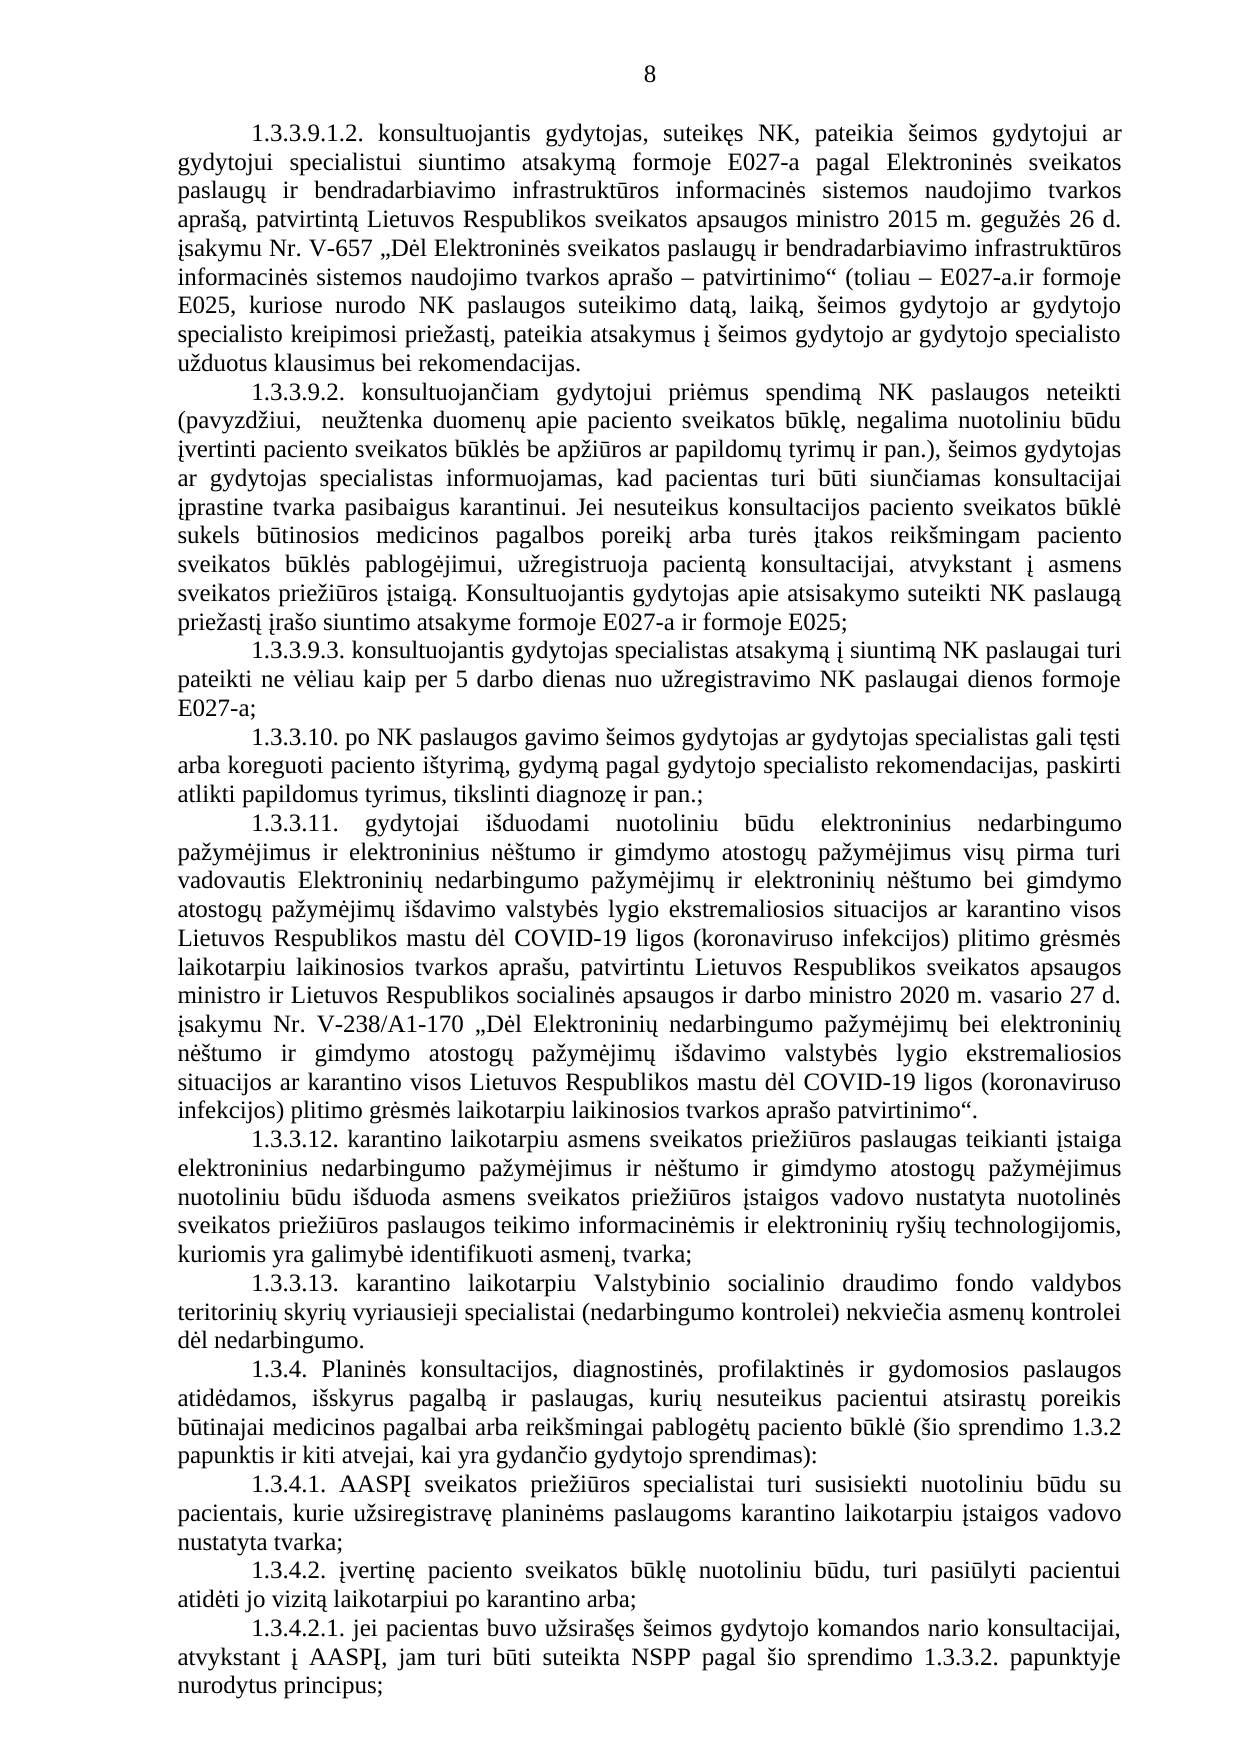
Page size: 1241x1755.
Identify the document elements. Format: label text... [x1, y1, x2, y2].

text 1.3.3.10. po NK paslaugos gavimo šeimos gydytojas ar gydytojas specialistas gali tęsti arba koreguoti paciento ištyrimą, gydymą pagal gydytojo specialisto rekomendacijas, paskirti atlikti papildomus tyrimus, tikslinti diagnozę ir pan.; [177, 722, 1122, 808]
text 1.3.4.2. įvertinę paciento sveikatos būklę nuotoliniu būdu, turi pasiūlyti pacientui atidėti jo vizitą laikotarpiui po karantino arba; [177, 1556, 1122, 1613]
text 1.3.3.12. karantino laikotarpiu asmens sveikatos priežiūros paslaugas teikianti įstaiga elektroninius nedarbingumo pažymėjimus ir nėštumo ir gimdymo atostogų pažymėjimus nuotoliniu būdu išduoda asmens sveikatos priežiūros įstaigos vadovo nustatyta nuotolinės sveikatos priežiūros paslaugos teikimo informacinėmis ir elektroninių ryšių technologijomis, kuriomis yra galimybė identifikuoti asmenį, tvarka; [177, 1124, 1122, 1268]
text 1.3.3.9.1.2. konsultuojantis gydytojas, suteikęs NK, pateikia šeimos gydytojui ar gydytojui specialistui siuntimo atsakymą formoje E027-a pagal Elektroninės sveikatos paslaugų ir bendradarbiavimo infrastruktūros informacinės sistemos naudojimo tvarkos aprašą, patvirtintą Lietuvos Respublikos sveikatos apsaugos ministro 2015 m. gegužės 26 d. įsakymu Nr. V-657 „Dėl Elektroninės sveikatos paslaugų ir bendradarbiavimo infrastruktūros informacinės sistemos naudojimo tvarkos aprašo – patvirtinimo“ (toliau – E027-a.ir formoje E025, kuriose nurodo NK paslaugos suteikimo datą, laiką, šeimos gydytojo ar gydytojo specialisto kreipimosi priežastį, pateikia atsakymus į šeimos gydytojo ar gydytojo specialisto užduotus klausimus bei rekomendacijas. [177, 118, 1122, 377]
text 1.3.4. Planinės konsultacijos, diagnostinės, profilaktinės ir gydomosios paslaugos atidėdamos, išskyrus pagalbą ir paslaugas, kurių nesuteikus pacientui atsirastų poreikis būtinajai medicinos pagalbai arba reikšmingai pablogėtų paciento būklė (šio sprendimo 1.3.2 papunktis ir kiti atvejai, kai yra gydančio gydytojo sprendimas): [177, 1354, 1122, 1469]
text 1.3.3.11. gydytojai išduodami nuotoliniu būdu elektroninius nedarbingumo pažymėjimus ir elektroninius nėštumo ir gimdymo atostogų pažymėjimus visų pirma turi vadovautis Elektroninių nedarbingumo pažymėjimų ir elektroninių nėštumo bei gimdymo atostogų pažymėjimų išdavimo valstybės lygio ekstremaliosios situacijos ar karantino visos Lietuvos Respublikos mastu dėl COVID-19 ligos (koronaviruso infekcijos) plitimo grėsmės laikotarpiu laikinosios tvarkos aprašu, patvirtintu Lietuvos Respublikos sveikatos apsaugos ministro ir Lietuvos Respublikos socialinės apsaugos ir darbo ministro 2020 m. vasario 27 d. įsakymu Nr. V-238/A1-170 „Dėl Elektroninių nedarbingumo pažymėjimų bei elektroninių nėštumo ir gimdymo atostogų pažymėjimų išdavimo valstybės lygio ekstremaliosios situacijos ar karantino visos Lietuvos Respublikos mastu dėl COVID-19 ligos (koronaviruso infekcijos) plitimo grėsmės laikotarpiu laikinosios tvarkos aprašo patvirtinimo“. [177, 808, 1122, 1124]
text 1.3.4.1. AASPĮ sveikatos priežiūros specialistai turi susisiekti nuotoliniu būdu su pacientais, kurie užsiregistravę planinėms paslaugoms karantino laikotarpiu įstaigos vadovo nustatyta tvarka; [177, 1469, 1122, 1556]
text 1.3.3.9.3. konsultuojantis gydytojas specialistas atsakymą į siuntimą NK paslaugai turi pateikti ne vėliau kaip per 5 darbo dienas nuo užregistravimo NK paslaugai dienos formoje E027-a; [177, 636, 1122, 722]
text 1.3.3.9.2. konsultuojančiam gydytojui priėmus spendimą NK paslaugos neteikti (pavyzdžiui, neužtenka duomenų apie paciento sveikatos būklę, negalima nuotoliniu būdu įvertinti paciento sveikatos būklės be apžiūros ar papildomų tyrimų ir pan.), šeimos gydytojas ar gydytojas specialistas informuojamas, kad pacientas turi būti siunčiamas konsultacijai įprastine tvarka pasibaigus karantinui. Jei nesuteikus konsultacijos paciento sveikatos būklė sukels būtinosios medicinos pagalbos poreikį arba turės įtakos reikšmingam paciento sveikatos būklės pablogėjimui, užregistruoja pacientą konsultacijai, atvykstant į asmens sveikatos priežiūros įstaigą. Konsultuojantis gydytojas apie atsisakymo suteikti NK paslaugą priežastį įrašo siuntimo atsakyme formoje E027-a ir formoje E025; [177, 377, 1122, 636]
text 1.3.3.13. karantino laikotarpiu Valstybinio socialinio draudimo fondo valdybos teritorinių skyrių vyriausieji specialistai (nedarbingumo kontrolei) nekviečia asmenų kontrolei dėl nedarbingumo. [177, 1268, 1122, 1354]
text 1.3.4.2.1. jei pacientas buvo užsirašęs šeimos gydytojo komandos nario konsultacijai, atvykstant į AASPĮ, jam turi būti suteikta NSPP pagal šio sprendimo 1.3.3.2. papunktyje nurodytus principus; [177, 1613, 1122, 1699]
